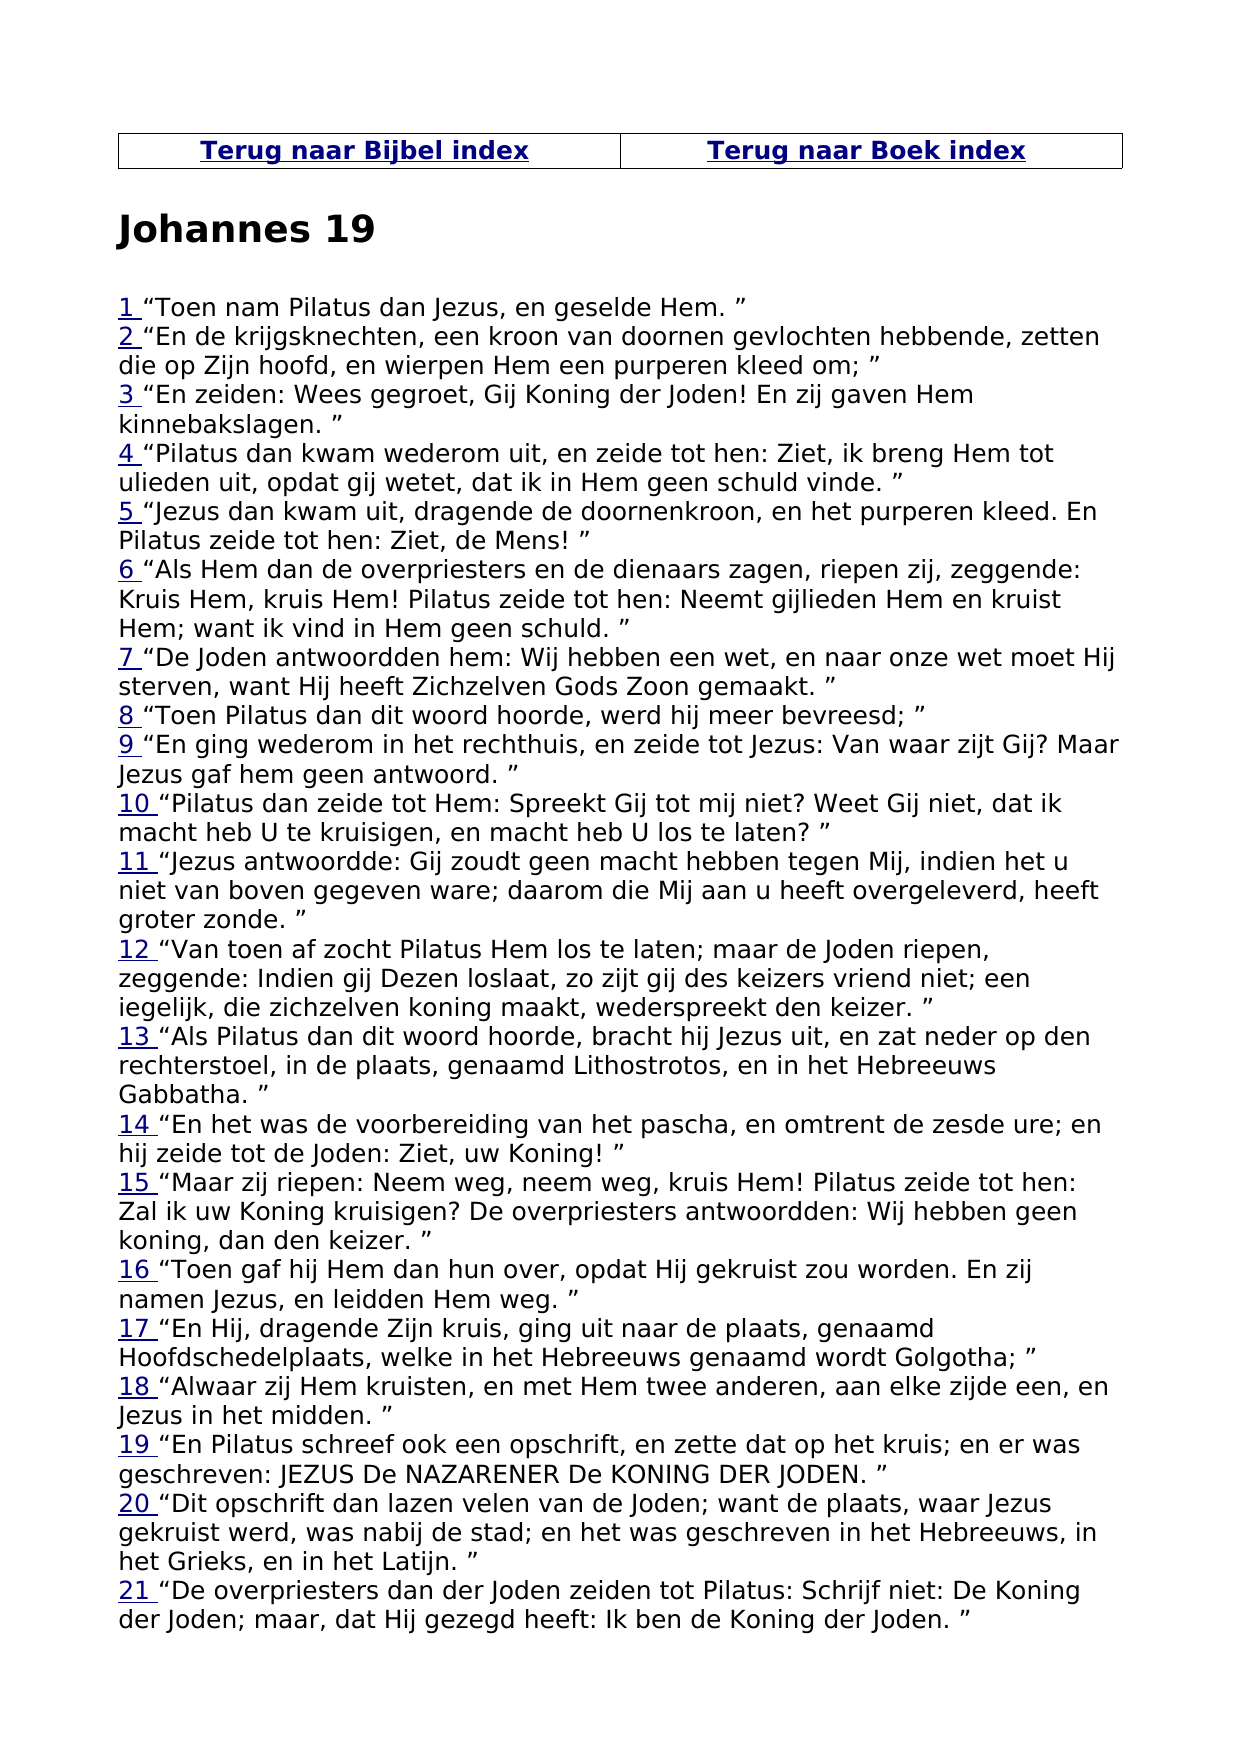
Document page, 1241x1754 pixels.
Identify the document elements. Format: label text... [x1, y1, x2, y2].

table_header Terug naar Boek index [621, 134, 1122, 168]
table_header Terug naar Bijbel index [119, 134, 620, 168]
text 1 “Toen nam Pilatus dan Jezus, en geselde Hem. ” 2 “En de krijgsknechten, een kroon van doornen gevlochten hebbende, zetten die op Zijn hoofd, en wierpen Hem een purperen kleed om; ” 3 “En zeiden: Wees gegroet, Gij Koning der Joden! En zij gaven Hem kinnebakslagen. ” 4 “Pilatus dan kwam wederom uit, en zeide tot hen: Ziet, ik breng Hem tot ulieden uit, opdat gij wetet, dat ik in Hem geen schuld vinde. ” 5 “Jezus dan kwam uit, dragende de doornenkroon, en het purperen kleed. En Pilatus zeide tot hen: Ziet, de Mens! ” 6 “Als Hem dan de overpriesters en de dienaars zagen, riepen zij, zeggende: Kruis Hem, kruis Hem! Pilatus zeide tot hen: Neemt gijlieden Hem en kruist Hem; want ik vind in Hem geen schuld. ” 7 “De Joden antwoordden hem: Wij hebben een wet, en naar onze wet moet Hij sterven, want Hij heeft Zichzelven Gods Zoon gemaakt. ” 8 “Toen Pilatus dan dit woord hoorde, werd hij meer bevreesd; ” 9 “En ging wederom in het rechthuis, en zeide tot Jezus: Van waar zijt Gij? Maar Jezus gaf hem geen antwoord. ” 10 “Pilatus dan zeide tot Hem: Spreekt Gij tot mij niet? Weet Gij niet, dat ik macht heb U te kruisigen, en macht heb U los te laten? ” 11 “Jezus antwoordde: Gij zoudt geen macht hebben tegen Mij, indien het u niet van boven gegeven ware; daarom die Mij aan u heeft overgeleverd, heeft groter zonde. ” 12 “Van toen af zocht Pilatus Hem los te laten; maar de Joden riepen, zeggende: Indien gij Dezen loslaat, zo zijt gij des keizers vriend niet; een iegelijk, die zichzelven koning maakt, wederspreekt den keizer. ” 13 “Als Pilatus dan dit woord hoorde, bracht hij Jezus uit, en zat neder op den rechterstoel, in de plaats, genaamd Lithostrotos, en in het Hebreeuws Gabbatha. ” 14 “En het was de voorbereiding van het pascha, en omtrent de zesde ure; en hij zeide tot de Joden: Ziet, uw Koning! ” 15 “Maar zij riepen: Neem weg, neem weg, kruis Hem! Pilatus zeide tot hen: Zal ik uw Koning kruisigen? De overpriesters antwoordden: Wij hebben geen koning, dan den keizer. ” 16 “Toen gaf hij Hem dan hun over, opdat Hij gekruist zou worden. En zij namen Jezus, en leidden Hem weg. ” 17 “En Hij, dragende Zijn kruis, ging uit naar de plaats, genaamd Hoofdschedelplaats, welke in het Hebreeuws genaamd wordt Golgotha; ” 18 “Alwaar zij Hem kruisten, en met Hem twee anderen, aan elke zijde een, en Jezus in het midden. ” 19 “En Pilatus schreef ook een opschrift, en zette dat op het kruis; en er was geschreven: JEZUS De NAZARENER De KONING DER JODEN. ” 20 “Dit opschrift dan lazen velen van de Joden; want de plaats, waar Jezus gekruist werd, was nabij de stad; en het was geschreven in het Hebreeuws, in het Grieks, en in het Latijn. ” 21 “De overpriesters dan der Joden zeiden tot Pilatus: Schrijf niet: De Koning der Joden; maar, dat Hij gezegd heeft: Ik ben de Koning der Joden. ” [118, 264, 1122, 1635]
subtitle Johannes 19 [118, 208, 1122, 252]
